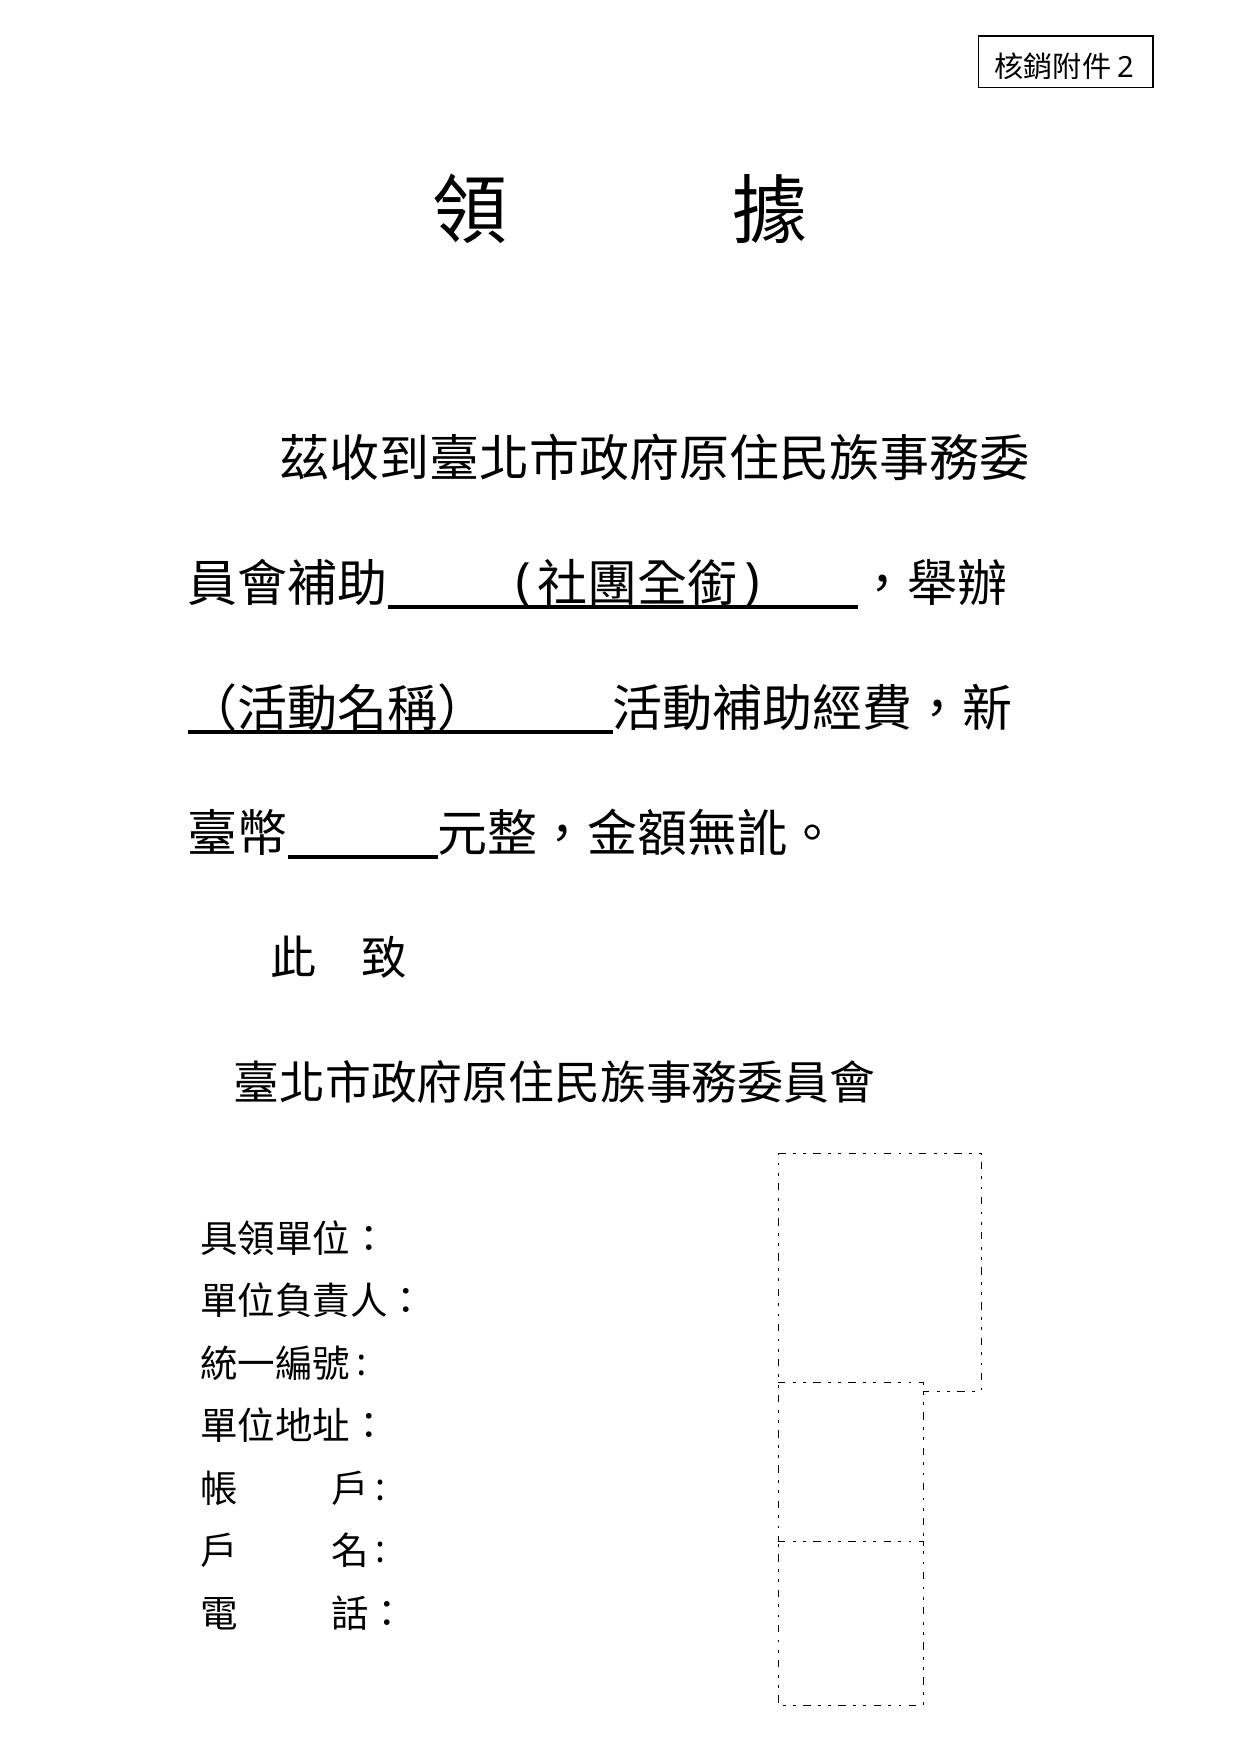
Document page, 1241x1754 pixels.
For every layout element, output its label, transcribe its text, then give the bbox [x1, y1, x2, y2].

text [923, 1382, 1053, 1444]
text 單位負責人： [200, 1257, 778, 1319]
text [923, 1569, 1053, 1632]
text 此 致 [187, 882, 1053, 1007]
text 領 據 [187, 132, 1053, 257]
text 電 話： [200, 1569, 778, 1632]
text 具領單位： [200, 1194, 778, 1257]
text 單位地址： [200, 1382, 778, 1444]
text [981, 1319, 1053, 1382]
text 臺北市政府原住民族事務委員會 [187, 1007, 1053, 1132]
text 統一編號: [200, 1319, 778, 1382]
text [923, 1507, 1053, 1569]
text 帳 戶: [200, 1444, 778, 1507]
text [981, 1257, 1053, 1319]
text 戶 名: [200, 1507, 778, 1569]
text [981, 1194, 1053, 1257]
text 茲收到臺北市政府原住民族事務委員會補助­­­ (社團全銜) ，舉辦 （活動名稱） 活動補助經費，新臺幣 元整，金額無訛。 [187, 257, 1053, 882]
text [923, 1444, 1053, 1507]
